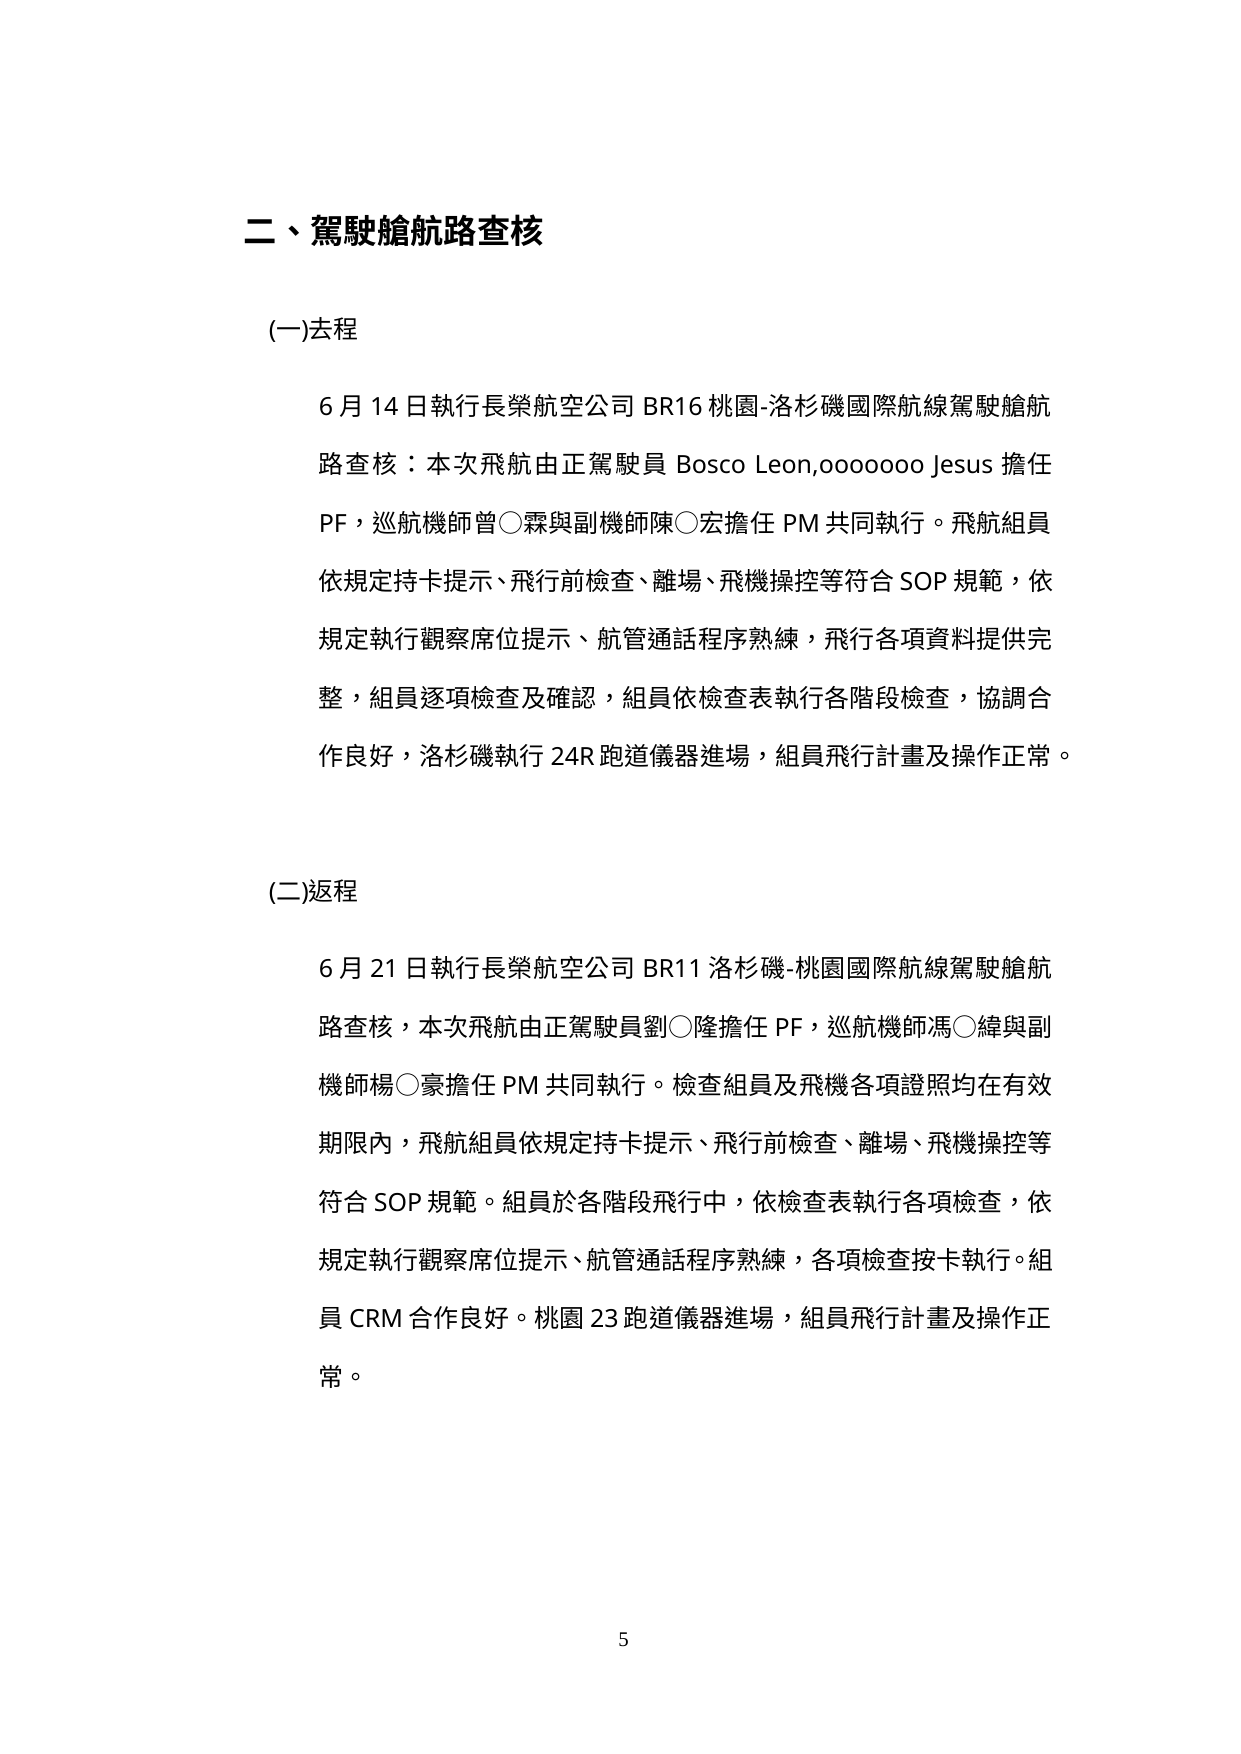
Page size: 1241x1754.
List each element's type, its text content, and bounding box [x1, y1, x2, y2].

text (二)返程 [269, 854, 1053, 912]
text 6月14日執行長榮航空公司BR16桃園-洛杉磯國際航線駕駛艙航路查核：本次飛航由正駕駛員Bosco Leon,ooooooo Jesus擔任PF，巡航機師曾○霖與副機師陳○宏擔任PM共同執行。飛航組員依規定持卡提示、飛行前檢查、離場、飛機操控等符合SOP規範，依規定執行觀察席位提示、航管通話程序熟練，飛行各項資料提供完整，組員逐項檢查及確認，組員依檢查表執行各階段檢查，協調合作良好，洛杉磯執行24R跑道儀器進場，組員飛行計畫及操作正常。 [319, 369, 1053, 835]
text 6月21日執行長榮航空公司BR11洛杉磯-桃園國際航線駕駛艙航路查核，本次飛航由正駕駛員劉○隆擔任PF，巡航機師馮○緯與副機師楊○豪擔任PM共同執行。檢查組員及飛機各項證照均在有效期限內，飛航組員依規定持卡提示、飛行前檢查、離場、飛機操控等符合SOP規範。組員於各階段飛行中，依檢查表執行各項檢查，依規定執行觀察席位提示、航管通話程序熟練，各項檢查按卡執行。組員CRM合作良好。桃園23跑道儀器進場，組員飛行計畫及操作正常。 [319, 931, 1053, 1398]
text 二、駕駛艙航路查核 [244, 202, 1053, 254]
text (一)去程 [269, 292, 1053, 350]
